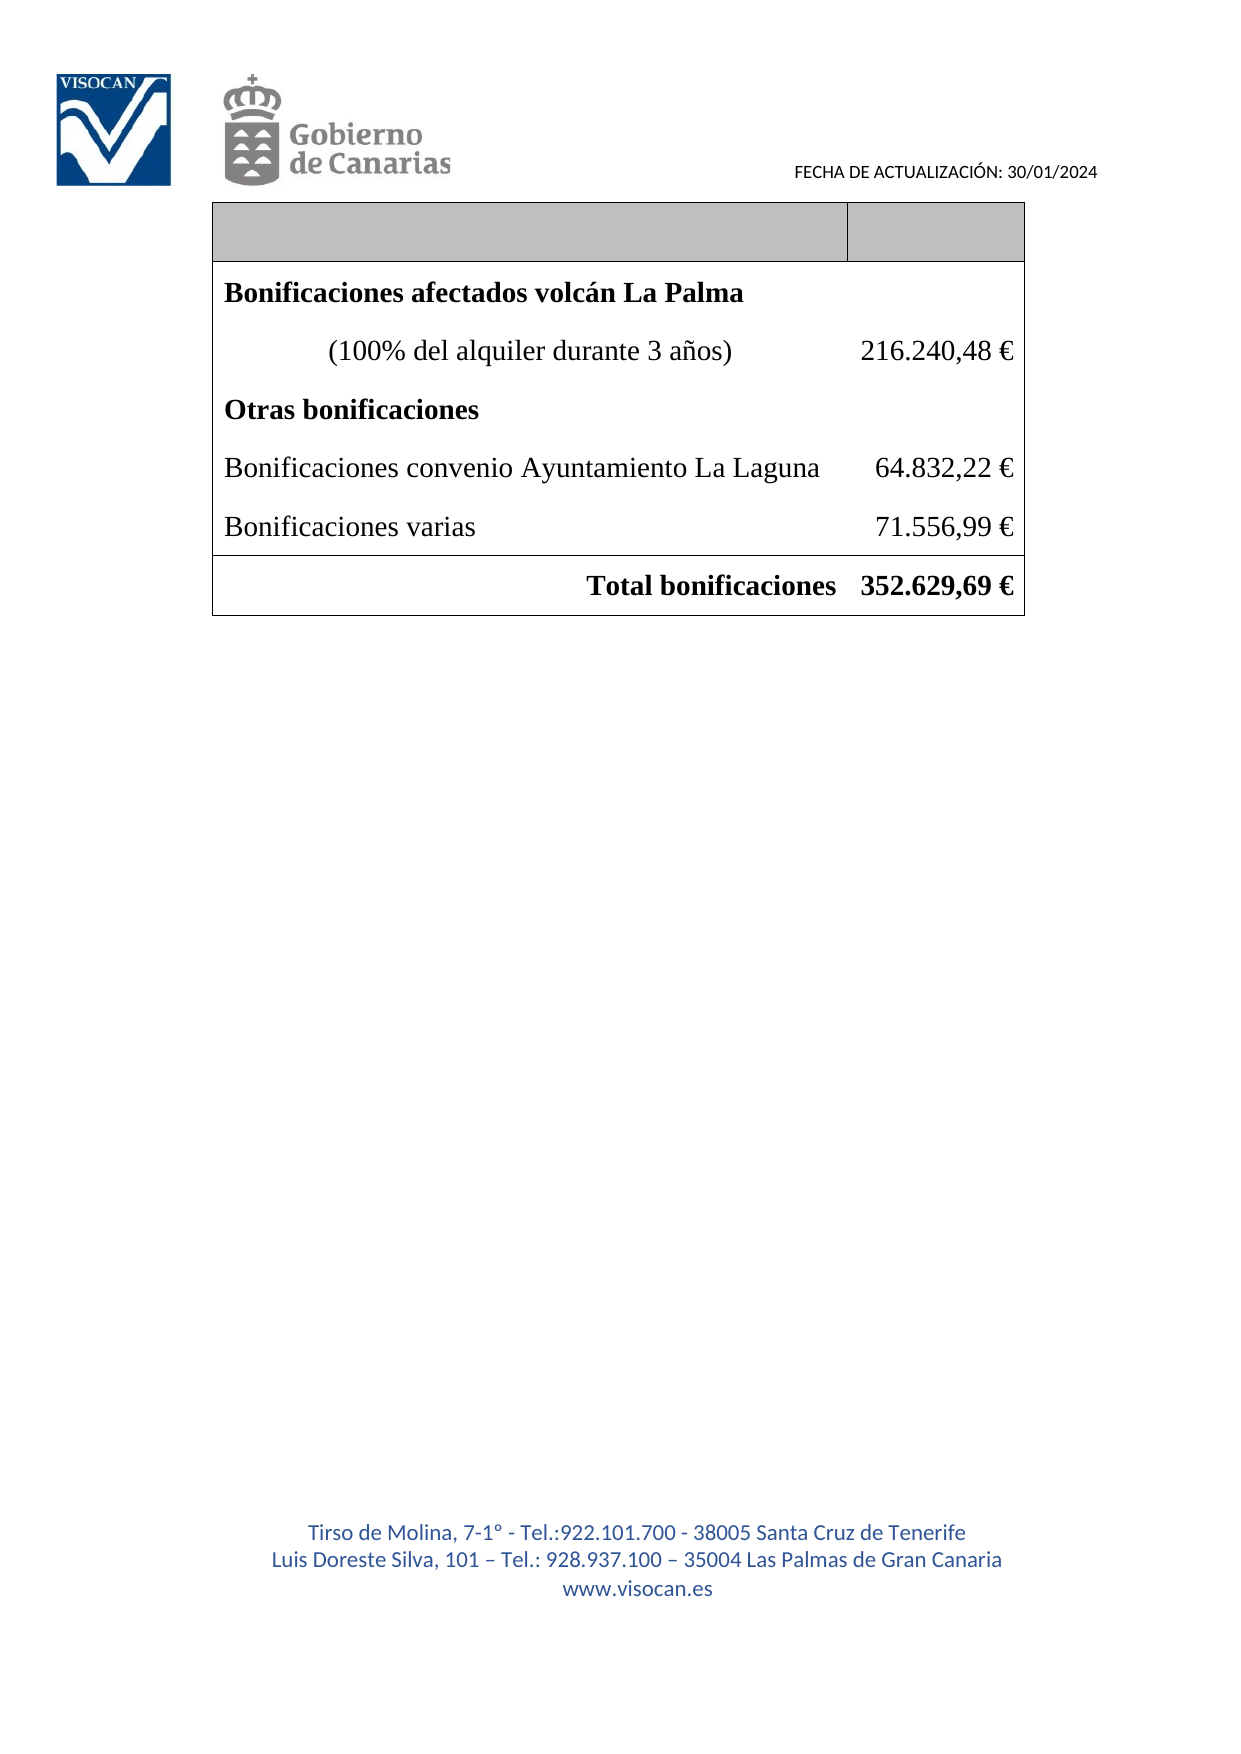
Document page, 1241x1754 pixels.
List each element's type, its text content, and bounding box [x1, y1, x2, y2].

table_cell Otras bonificaciones [213, 379, 847, 438]
table_cell Bonificaciones convenio Ayuntamiento La Laguna [213, 438, 847, 496]
table_header [848, 203, 1024, 261]
table_cell [848, 379, 1024, 438]
table_cell 352.629,69 € [848, 556, 1024, 614]
table_cell Bonificaciones varias [213, 496, 847, 555]
table_cell Bonificaciones afectados volcán La Palma (100% del alquiler durante 3 años) [213, 262, 847, 379]
table_cell 216.240,48 € [848, 262, 1024, 379]
table_cell 64.832,22 € [848, 438, 1024, 496]
table_cell 71.556,99 € [848, 496, 1024, 555]
table_header [213, 203, 847, 261]
table_cell Total bonificaciones [213, 556, 847, 614]
